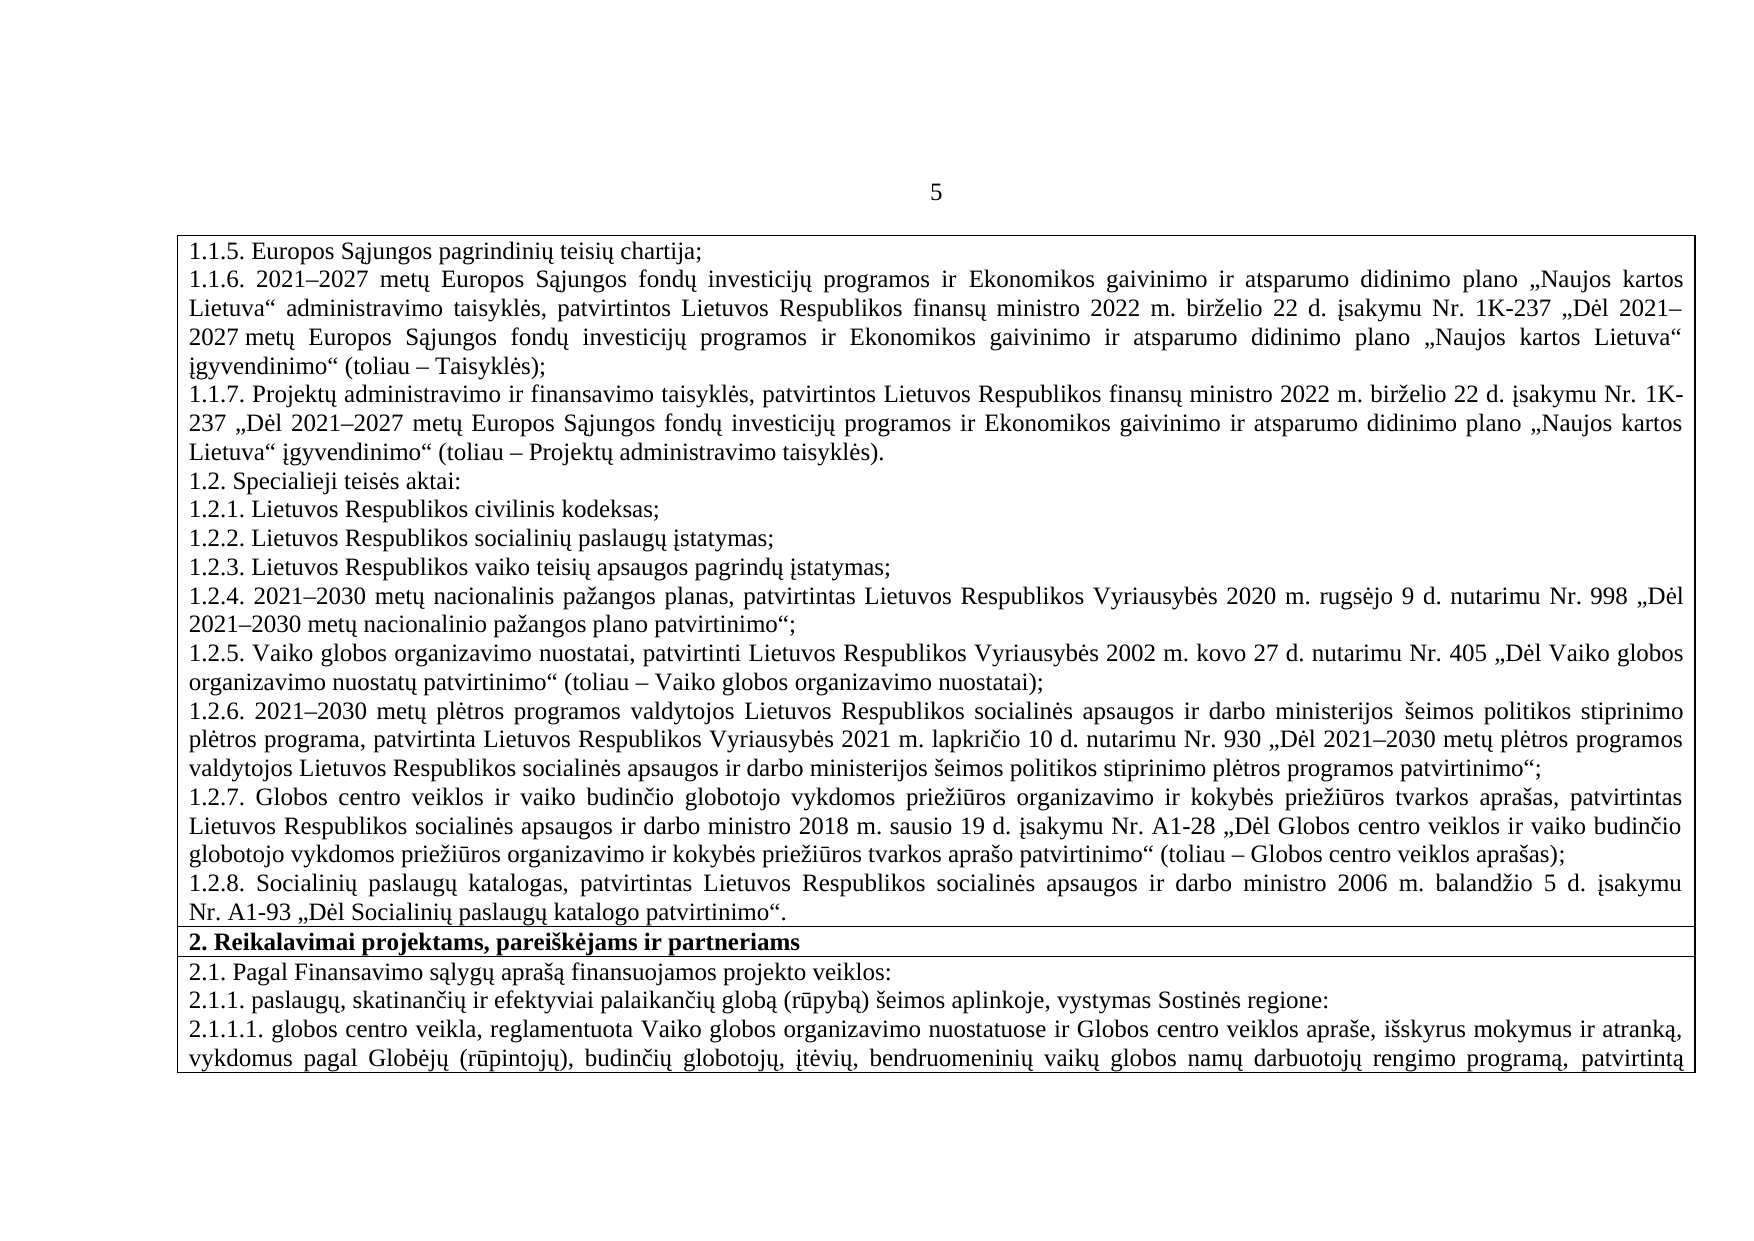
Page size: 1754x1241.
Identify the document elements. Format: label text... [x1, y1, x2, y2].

table_cell 2.1. Pagal Finansavimo sąlygų aprašą finansuojamos projekto veiklos: 2.1.1. paslaugų, skatinančių ir efektyviai palaikančių globą (rūpybą) šeimos aplinkoje, vystymas Sostinės regione: 2.1.1.1. globos centro veikla, reglamentuota Vaiko globos organizavimo nuostatuose ir Globos centro veiklos apraše, išskyrus mokymus ir atranką, vykdomus pagal Globėjų (rūpintojų), budinčių globotojų, įtėvių, bendruomeninių vaikų globos namų darbuotojų rengimo programą, patvirtintą [178, 957, 1694, 1072]
table_cell 1.1.5. Europos Sąjungos pagrindinių teisių chartija; 1.1.6. 2021–2027 metų Europos Sąjungos fondų investicijų programos ir Ekonomikos gaivinimo ir atsparumo didinimo plano „Naujos kartos Lietuva“ administravimo taisyklės, patvirtintos Lietuvos Respublikos finansų ministro 2022 m. birželio 22 d. įsakymu Nr. 1K-237 „Dėl 2021–2027 metų Europos Sąjungos fondų investicijų programos ir Ekonomikos gaivinimo ir atsparumo didinimo plano „Naujos kartos Lietuva“ įgyvendinimo“ (toliau – Taisyklės); 1.1.7. Projektų administravimo ir finansavimo taisyklės, patvirtintos Lietuvos Respublikos finansų ministro 2022 m. birželio 22 d. įsakymu Nr. 1K-237 „Dėl 2021–2027 metų Europos Sąjungos fondų investicijų programos ir Ekonomikos gaivinimo ir atsparumo didinimo plano „Naujos kartos Lietuva“ įgyvendinimo“ (toliau – Projektų administravimo taisyklės). 1.2. Specialieji teisės aktai: 1.2.1. Lietuvos Respublikos civilinis kodeksas; 1.2.2. Lietuvos Respublikos socialinių paslaugų įstatymas; 1.2.3. Lietuvos Respublikos vaiko teisių apsaugos pagrindų įstatymas; 1.2.4. 2021–2030 metų nacionalinis pažangos planas, patvirtintas Lietuvos Respublikos Vyriausybės 2020 m. rugsėjo 9 d. nutarimu Nr. 998 „Dėl 2021–2030 metų nacionalinio pažangos plano patvirtinimo“; 1.2.5. Vaiko globos organizavimo nuostatai, patvirtinti Lietuvos Respublikos Vyriausybės 2002 m. kovo 27 d. nutarimu Nr. 405 „Dėl Vaiko globos organizavimo nuostatų patvirtinimo“ (toliau – Vaiko globos organizavimo nuostatai); 1.2.6. 2021–2030 metų plėtros programos valdytojos Lietuvos Respublikos socialinės apsaugos ir darbo ministerijos šeimos politikos stiprinimo plėtros programa, patvirtinta Lietuvos Respublikos Vyriausybės 2021 m. lapkričio 10 d. nutarimu Nr. 930 „Dėl 2021–2030 metų plėtros programos valdytojos Lietuvos Respublikos socialinės apsaugos ir darbo ministerijos šeimos politikos stiprinimo plėtros programos patvirtinimo“; 1.2.7. Globos centro veiklos ir vaiko budinčio globotojo vykdomos priežiūros organizavimo ir kokybės priežiūros tvarkos aprašas, patvirtintas Lietuvos Respublikos socialinės apsaugos ir darbo ministro 2018 m. sausio 19 d. įsakymu Nr. A1-28 „Dėl Globos centro veiklos ir vaiko budinčio globotojo vykdomos priežiūros organizavimo ir kokybės priežiūros tvarkos aprašo patvirtinimo“ (toliau – Globos centro veiklos aprašas); 1.2.8. Socialinių paslaugų katalogas, patvirtintas Lietuvos Respublikos socialinės apsaugos ir darbo ministro 2006 m. balandžio 5 d. įsakymu Nr. A1-93 „Dėl Socialinių paslaugų katalogo patvirtinimo“. [178, 236, 1694, 926]
table_cell 2. Reikalavimai projektams, pareiškėjams ir partneriams [178, 927, 1694, 956]
